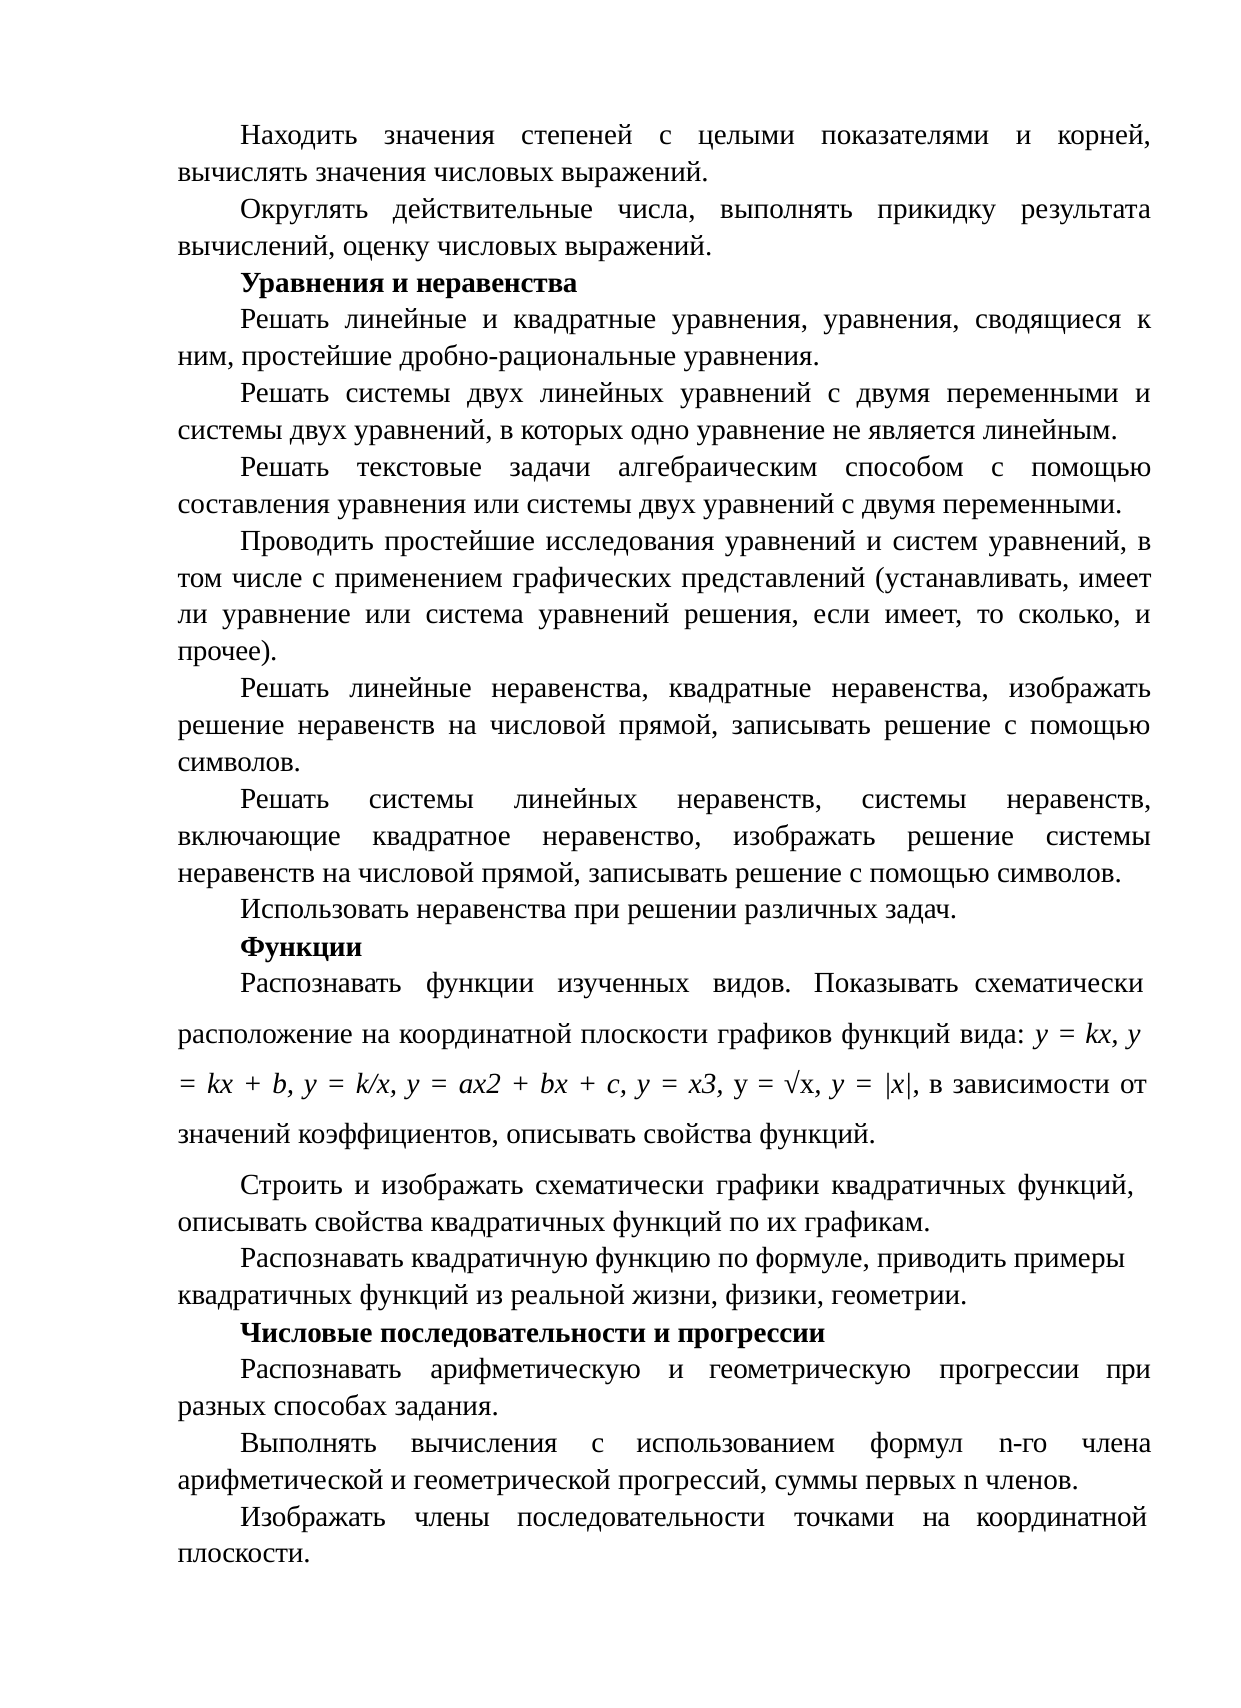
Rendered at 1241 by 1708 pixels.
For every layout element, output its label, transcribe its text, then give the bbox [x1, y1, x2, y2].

text Решать текстовые задачи алгебраическим способом с помощью составления уравнения или системы двух уравнений с двумя переменными. [177, 449, 1152, 519]
text Изображать члены последовательности точками на координатной плоскости. [177, 1499, 1152, 1569]
subtitle Функции [240, 929, 1201, 962]
text Строить и изображать схематически графики квадратичных функций, описывать свойства квадратичных функций по их графикам. [177, 1167, 1201, 1237]
text Распознавать квадратичную функцию по формуле, приводить примеры квадратичных функций из реальной жизни, физики, геометрии. [177, 1241, 1201, 1311]
text Использовать неравенства при решении различных задач. [240, 892, 1201, 925]
text Находить значения степеней с целыми показателями и корней, вычислять значения числовых выражений. [177, 117, 1152, 187]
text Проводить простейшие исследования уравнений и систем уравнений, в том числе с применением графических представлений (устанавливать, имеет ли уравнение или система уравнений решения, если имеет, то сколько, и прочее). [177, 523, 1152, 667]
text Округлять действительные числа, выполнять прикидку результата вычислений, оценку числовых выражений. [177, 191, 1151, 261]
text = kx + b, y = k/x, y = ax2 + bx + c, y = x3, y = √x, y = |x|, в зависимости от значений коэффициентов, описывать свойства функций. [177, 1066, 1152, 1150]
text Решать системы двух линейных уравнений с двумя переменными и системы двух уравнений, в которых одно уравнение не является линейным. [177, 375, 1151, 446]
subtitle Числовые последовательности и прогрессии [240, 1315, 1201, 1348]
text Решать линейные и квадратные уравнения, уравнения, сводящиеся к ним, простейшие дробно-рациональные уравнения. [177, 301, 1152, 372]
text Выполнять вычисления с использованием формул n-го члена арифметической и геометрической прогрессий, суммы первых n членов. [177, 1425, 1152, 1495]
text Распознавать арифметическую и геометрическую прогрессии при разных способах задания. [177, 1351, 1152, 1421]
subtitle Уравнения и неравенства [240, 265, 1201, 299]
text Распознавать функции изученных видов. Показывать схематически расположение на координатной плоскости графиков функций вида: y = kx, y [177, 966, 1152, 1049]
text Решать системы линейных неравенств, системы неравенств, включающие квадратное неравенство, изображать решение системы неравенств на числовой прямой, записывать решение с помощью символов. [177, 781, 1152, 888]
text Решать линейные неравенства, квадратные неравенства, изображать решение неравенств на числовой прямой, записывать решение с помощью символов. [177, 670, 1152, 778]
